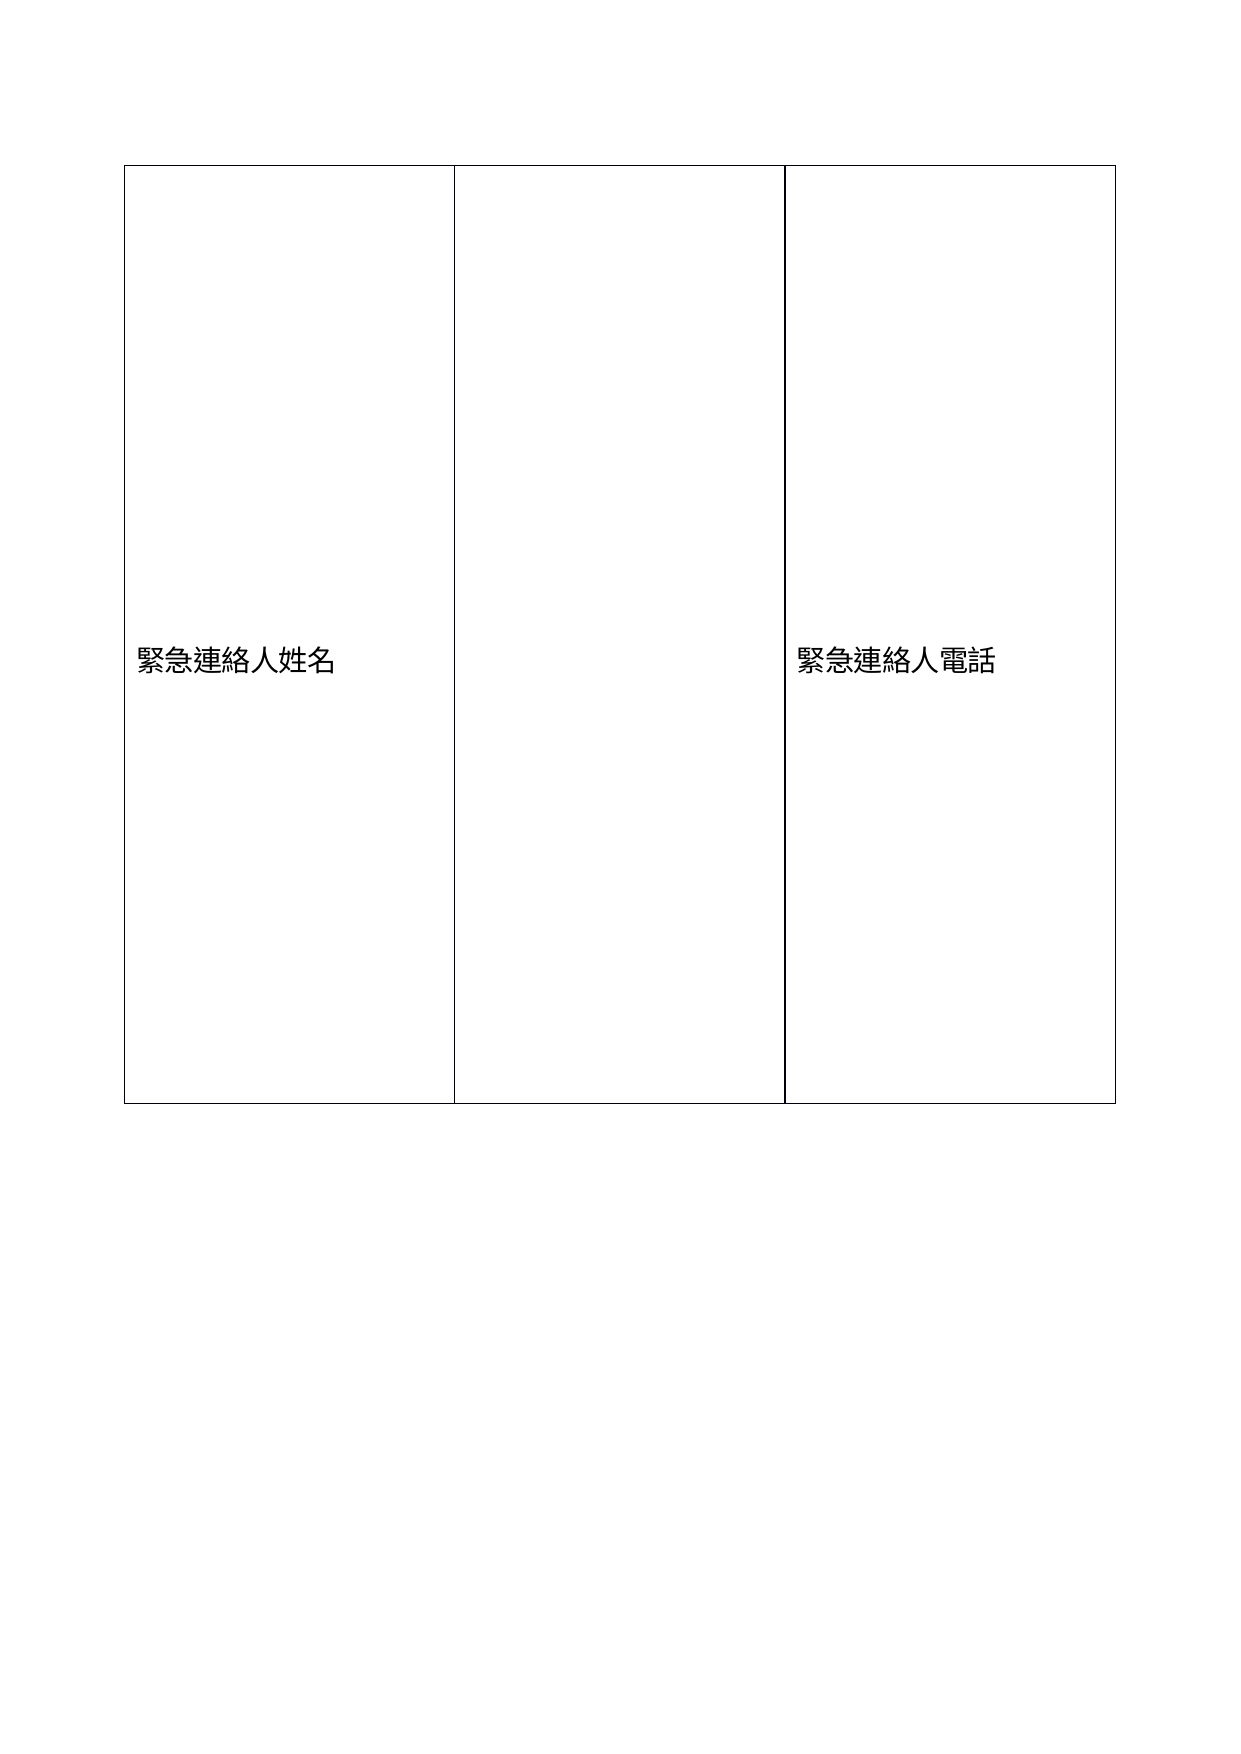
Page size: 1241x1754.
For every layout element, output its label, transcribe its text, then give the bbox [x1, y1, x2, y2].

table_cell [455, 166, 784, 1103]
table_cell 緊急連絡人電話 [786, 166, 1115, 1103]
table_cell 緊急連絡人姓名 [125, 166, 454, 1103]
